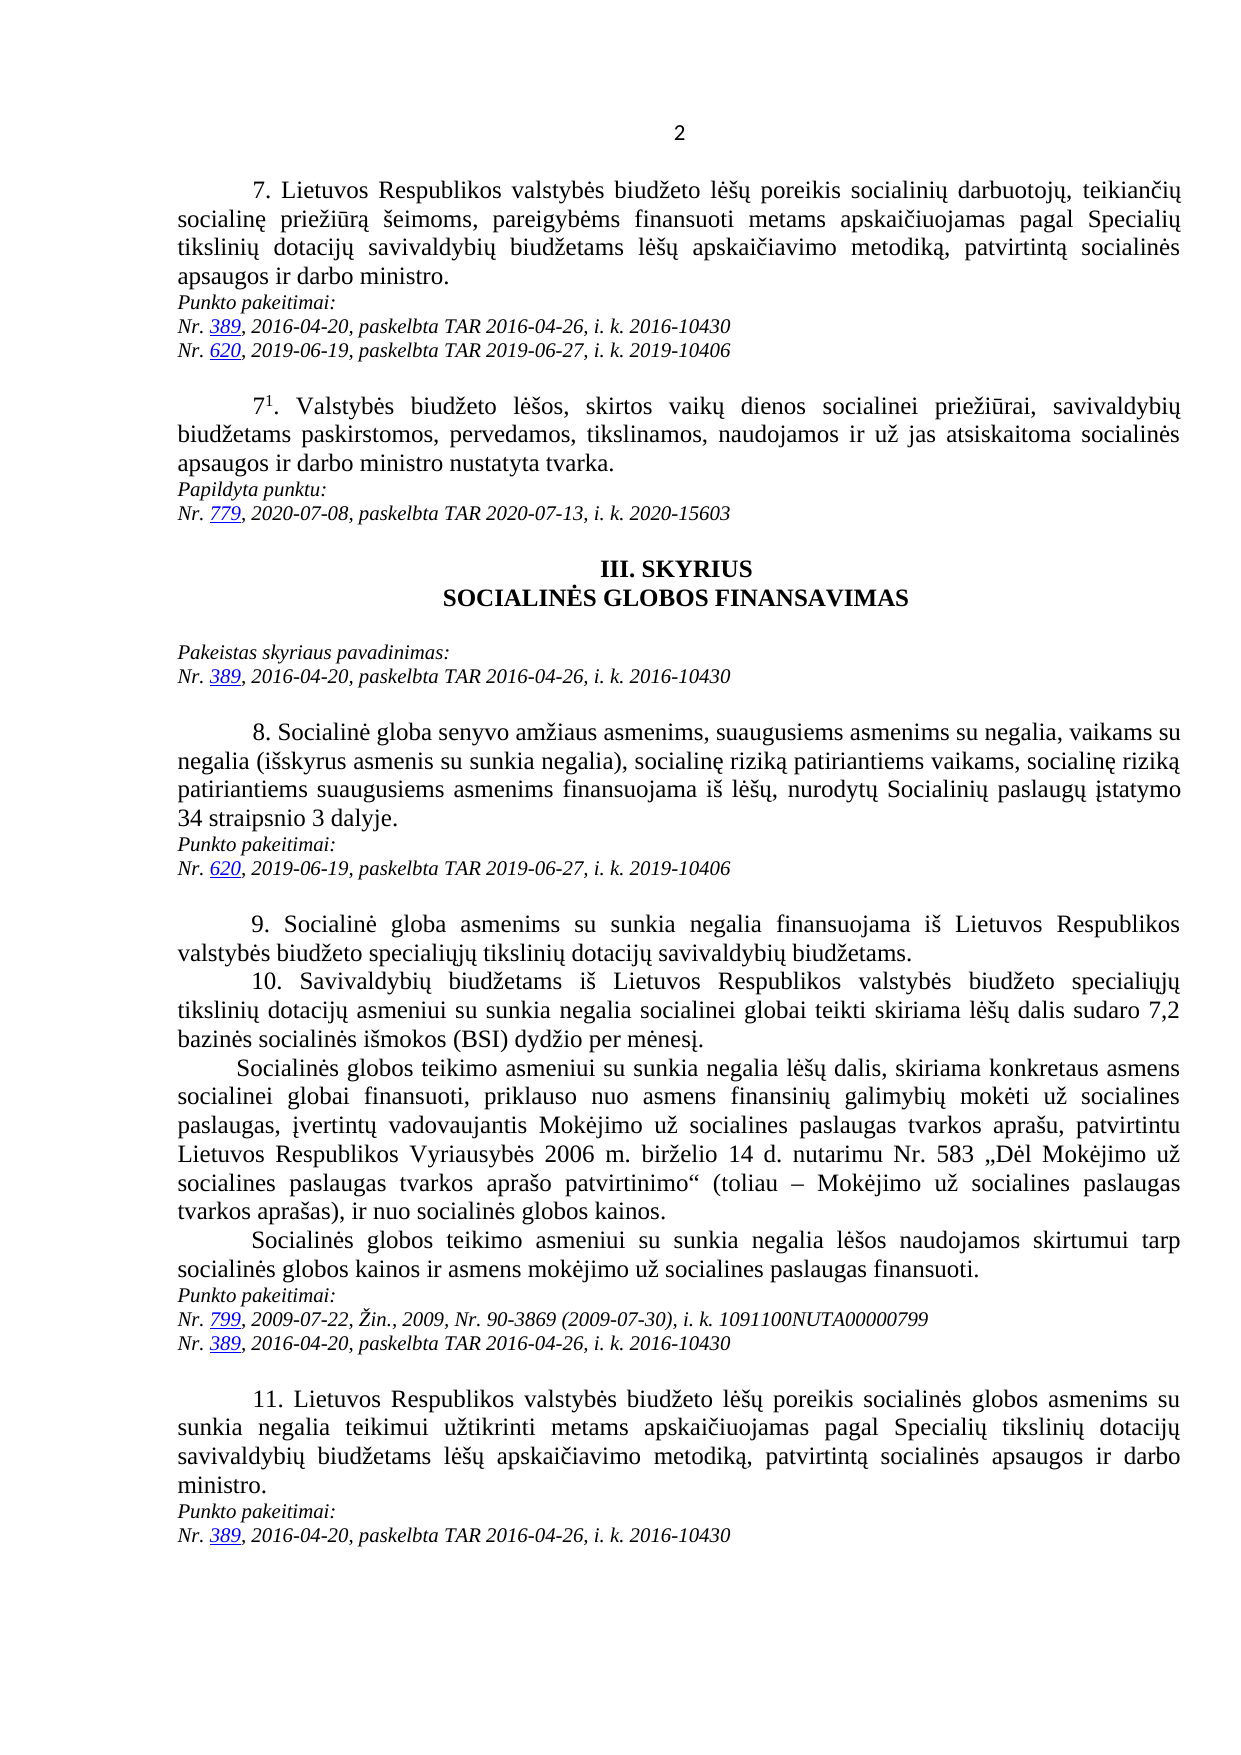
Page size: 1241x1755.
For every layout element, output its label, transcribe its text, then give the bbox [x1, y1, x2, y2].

text Nr. 620, 2019-06-19, paskelbta TAR 2019-06-27, i. k. 2019-10406 [177, 338, 1181, 362]
text Papildyta punktu: [177, 477, 1181, 501]
text 10. Savivaldybių biudžetams iš Lietuvos Respublikos valstybės biudžeto specialiųjų tikslinių dotacijų asmeniui su sunkia negalia socialinei globai teikti skiriama lėšų dalis sudaro 7,2 bazinės socialinės išmokos (BSI) dydžio per mėnesį. [177, 966, 1181, 1053]
text Nr. 389, 2016-04-20, paskelbta TAR 2016-04-26, i. k. 2016-10430 [177, 1331, 1181, 1355]
text Pakeistas skyriaus pavadinimas: [177, 640, 1181, 664]
text Nr. 799, 2009-07-22, Žin., 2009, Nr. 90-3869 (2009-07-30), i. k. 1091100NUTA00000799 [177, 1307, 1181, 1331]
text Socialinės globos teikimo asmeniui su sunkia negalia lėšų dalis, skiriama konkretaus asmens socialinei globai finansuoti, priklauso nuo asmens finansinių galimybių mokėti už socialines paslaugas, įvertintų vadovaujantis Mokėjimo už socialines paslaugas tvarkos aprašu, patvirtintu Lietuvos Respublikos Vyriausybės 2006 m. birželio 14 d. nutarimu Nr. 583 „Dėl Mokėjimo už socialines paslaugas tvarkos aprašo patvirtinimo“ (toliau – Mokėjimo už socialines paslaugas tvarkos aprašas), ir nuo socialinės globos kainos. [177, 1053, 1181, 1225]
text 71. Valstybės biudžeto lėšos, skirtos vaikų dienos socialinei priežiūrai, savivaldybių biudžetams paskirstomos, pervedamos, tikslinamos, naudojamos ir už jas atsiskaitoma socialinės apsaugos ir darbo ministro nustatyta tvarka. [177, 391, 1181, 477]
text III. SKYRIUS SOCIALINĖS GLOBOS FINANSAVIMAS [177, 554, 1181, 611]
text 8. Socialinė globa senyvo amžiaus asmenims, suaugusiems asmenims su negalia, vaikams su negalia (išskyrus asmenis su sunkia negalia), socialinę riziką patiriantiems vaikams, socialinę riziką patiriantiems suaugusiems asmenims finansuojama iš lėšų, nurodytų Socialinių paslaugų įstatymo 34 straipsnio 3 dalyje. [177, 717, 1181, 832]
text 7. Lietuvos Respublikos valstybės biudžeto lėšų poreikis socialinių darbuotojų, teikiančių socialinę priežiūrą šeimoms, pareigybėms finansuoti metams apskaičiuojamas pagal Specialių tikslinių dotacijų savivaldybių biudžetams lėšų apskaičiavimo metodiką, patvirtintą socialinės apsaugos ir darbo ministro. [177, 175, 1181, 290]
text Nr. 389, 2016-04-20, paskelbta TAR 2016-04-26, i. k. 2016-10430 [177, 664, 1181, 688]
text Punkto pakeitimai: [177, 832, 1181, 856]
text Nr. 779, 2020-07-08, paskelbta TAR 2020-07-13, i. k. 2020-15603 [177, 501, 1181, 525]
text Punkto pakeitimai: [177, 290, 1181, 314]
text Punkto pakeitimai: [177, 1283, 1181, 1307]
text 11. Lietuvos Respublikos valstybės biudžeto lėšų poreikis socialinės globos asmenims su sunkia negalia teikimui užtikrinti metams apskaičiuojamas pagal Specialių tikslinių dotacijų savivaldybių biudžetams lėšų apskaičiavimo metodiką, patvirtintą socialinės apsaugos ir darbo ministro. [177, 1384, 1181, 1499]
text 9. Socialinė globa asmenims su sunkia negalia finansuojama iš Lietuvos Respublikos valstybės biudžeto specialiųjų tikslinių dotacijų savivaldybių biudžetams. [177, 909, 1181, 966]
text Socialinės globos teikimo asmeniui su sunkia negalia lėšos naudojamos skirtumui tarp socialinės globos kainos ir asmens mokėjimo už socialines paslaugas finansuoti. [177, 1225, 1181, 1283]
text Nr. 389, 2016-04-20, paskelbta TAR 2016-04-26, i. k. 2016-10430 [177, 1523, 1181, 1547]
text Punkto pakeitimai: [177, 1499, 1181, 1523]
text Nr. 389, 2016-04-20, paskelbta TAR 2016-04-26, i. k. 2016-10430 [177, 314, 1181, 338]
text Nr. 620, 2019-06-19, paskelbta TAR 2019-06-27, i. k. 2019-10406 [177, 856, 1181, 880]
